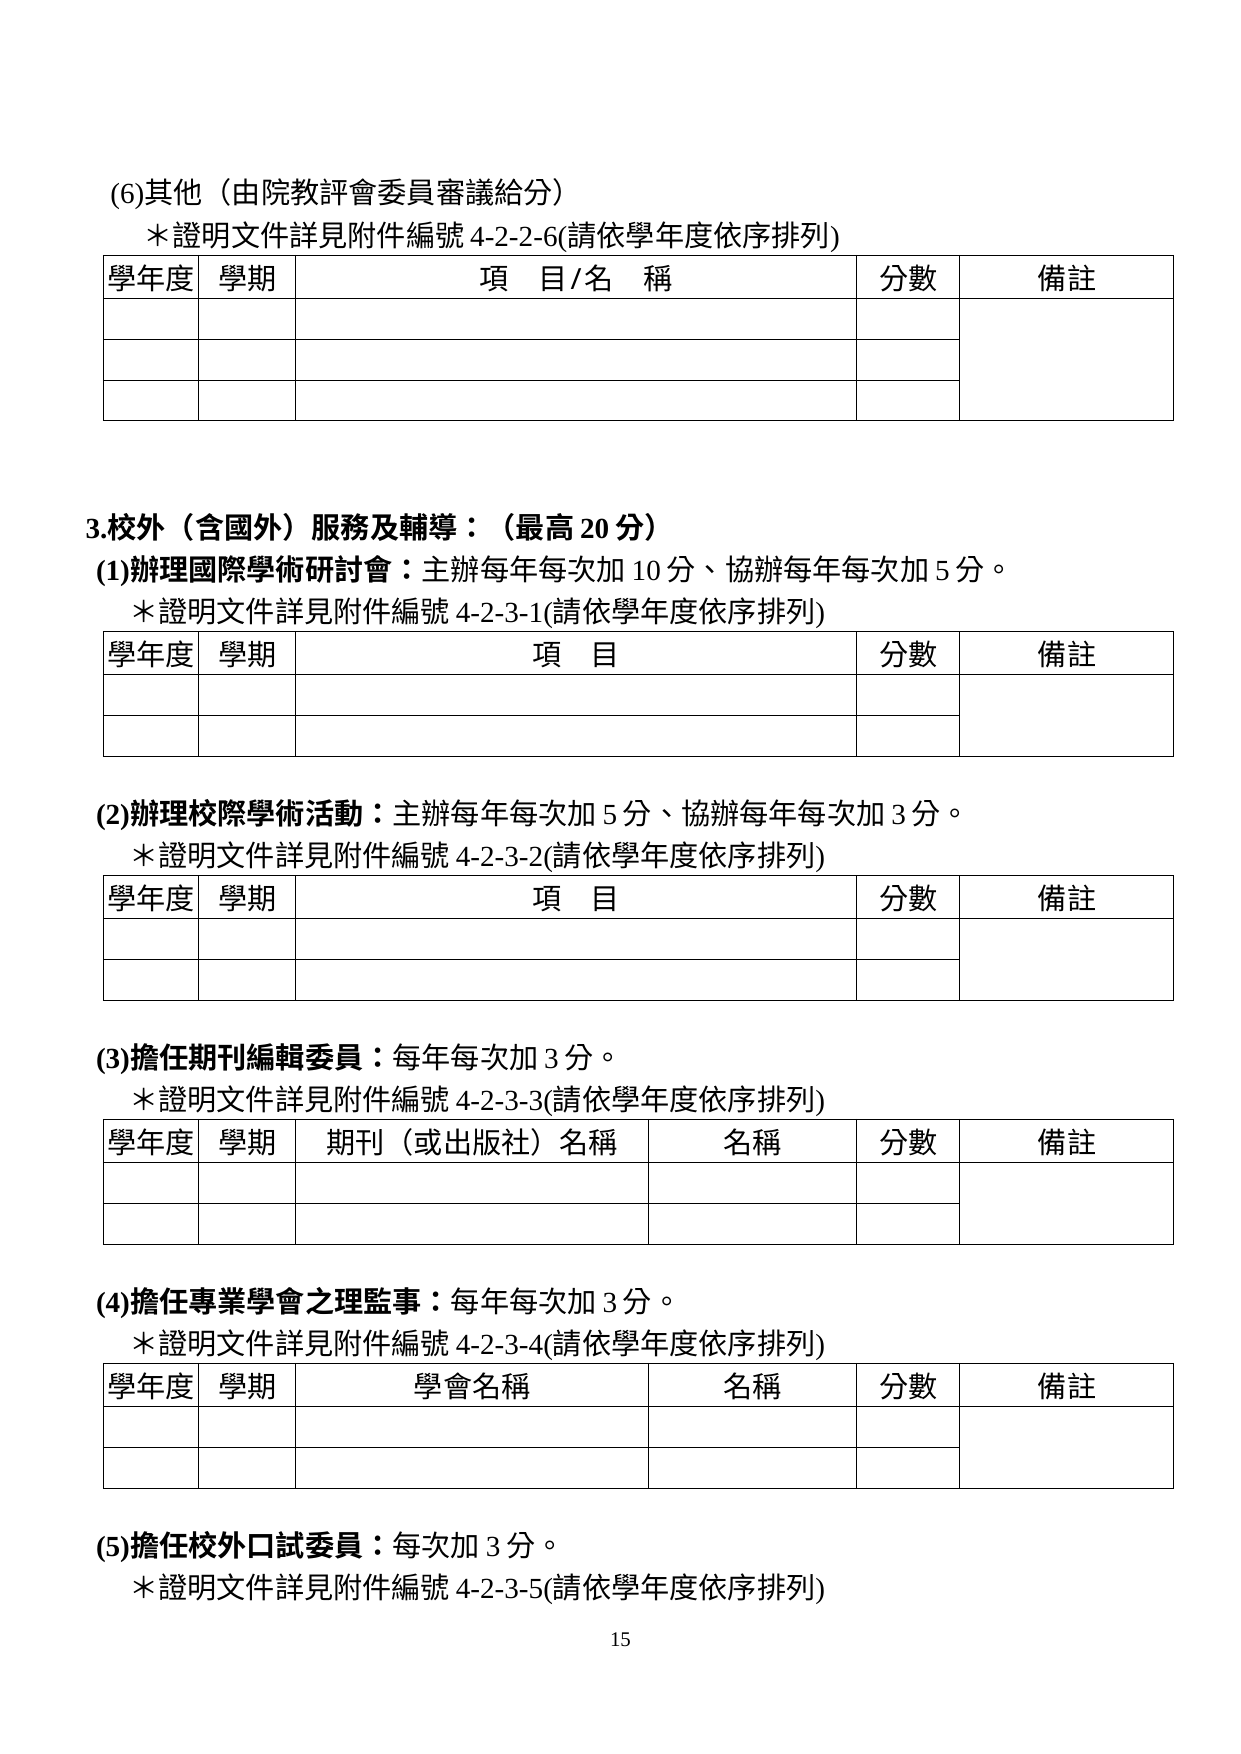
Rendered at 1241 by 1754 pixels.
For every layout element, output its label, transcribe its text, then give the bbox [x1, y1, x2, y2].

table_cell [960, 1407, 1173, 1488]
table_cell [199, 675, 295, 715]
table_header 備註 [960, 256, 1173, 298]
table_cell [857, 1448, 959, 1488]
table_header 分數 [857, 1364, 959, 1406]
table_cell [296, 299, 856, 339]
table_header 名稱 [649, 1120, 856, 1162]
table_cell [296, 1163, 648, 1203]
table_cell [104, 1407, 198, 1447]
table_cell [296, 1448, 648, 1488]
table_cell [857, 1163, 959, 1203]
table_cell [857, 381, 959, 420]
table_header 學會名稱 [296, 1364, 648, 1406]
table_cell [296, 919, 856, 959]
text ＊證明文件詳見附件編號4-2-3-3(請依學年度依序排列) [129, 1077, 1163, 1119]
table_cell [857, 716, 959, 756]
table_cell [857, 299, 959, 339]
table_header 學年度 [104, 632, 198, 674]
table_header 項 目/名 稱 [296, 256, 856, 298]
table_cell [296, 340, 856, 379]
table_cell [104, 299, 198, 339]
table_header 項 目 [296, 632, 856, 674]
text (4)擔任專業學會之理監事：每年每次加3分。 [96, 1278, 1169, 1321]
text (6)其他（由院教評會委員審議給分） [71, 170, 1169, 212]
table_cell [649, 1448, 856, 1488]
table_cell [199, 340, 295, 379]
table_cell [296, 1407, 648, 1447]
text ＊證明文件詳見附件編號4-2-2-6(請依學年度依序排列) [143, 212, 1163, 255]
table_cell [960, 675, 1173, 756]
table_header 學期 [199, 1364, 295, 1406]
table_cell [960, 919, 1173, 1000]
table_cell [296, 960, 856, 1000]
table_header 學期 [199, 1120, 295, 1162]
table_cell [104, 675, 198, 715]
table_cell [296, 675, 856, 715]
table_cell [649, 1407, 856, 1447]
text ＊證明文件詳見附件編號4-2-3-5(請依學年度依序排列) [129, 1564, 1163, 1607]
text ＊證明文件詳見附件編號4-2-3-4(請依學年度依序排列) [129, 1321, 1163, 1363]
text (3)擔任期刊編輯委員：每年每次加3分。 [96, 1034, 1169, 1077]
table_cell [104, 1204, 198, 1244]
table_header 學年度 [104, 1364, 198, 1406]
table_cell [104, 1448, 198, 1488]
table_cell [857, 960, 959, 1000]
text (5)擔任校外口試委員：每次加3分。 [96, 1522, 1169, 1564]
table_header 學期 [199, 256, 295, 298]
table_header 名稱 [649, 1364, 856, 1406]
table_header 分數 [857, 1120, 959, 1162]
text ＊證明文件詳見附件編號4-2-3-1(請依學年度依序排列) [129, 589, 1163, 631]
table_cell [199, 960, 295, 1000]
table_cell [857, 340, 959, 379]
table_cell [857, 919, 959, 959]
table_cell [857, 675, 959, 715]
table_header 期刊（或出版社）名稱 [296, 1120, 648, 1162]
table_cell [649, 1204, 856, 1244]
table_header 學期 [199, 876, 295, 918]
table_cell [199, 1204, 295, 1244]
table_cell [199, 1407, 295, 1447]
table_header 學期 [199, 632, 295, 674]
table_header 備註 [960, 876, 1173, 918]
table_header 項 目 [296, 876, 856, 918]
table_header 學年度 [104, 256, 198, 298]
table_cell [199, 299, 295, 339]
table_cell [199, 1448, 295, 1488]
table_cell [296, 716, 856, 756]
table_cell [199, 1163, 295, 1203]
text (2)辦理校際學術活動：主辦每年每次加5分、協辦每年每次加3分。 [96, 790, 1169, 833]
table_cell [960, 1163, 1173, 1244]
table_header 分數 [857, 876, 959, 918]
table_cell [104, 919, 198, 959]
table_cell [199, 919, 295, 959]
table_header 分數 [857, 632, 959, 674]
table_cell [199, 381, 295, 420]
text ＊證明文件詳見附件編號4-2-3-2(請依學年度依序排列) [129, 833, 1163, 875]
table_header 學年度 [104, 1120, 198, 1162]
text 3.校外（含國外）服務及輔導：（最高20分） [71, 484, 1169, 546]
table_cell [960, 299, 1173, 420]
table_cell [104, 381, 198, 420]
table_cell [857, 1407, 959, 1447]
table_header 備註 [960, 1364, 1173, 1406]
table_header 備註 [960, 632, 1173, 674]
table_cell [104, 1163, 198, 1203]
table_cell [104, 716, 198, 756]
table_header 分數 [857, 256, 959, 298]
table_cell [104, 960, 198, 1000]
text (1)辦理國際學術研討會：主辦每年每次加10分、協辦每年每次加5分。 [96, 546, 1169, 589]
table_cell [199, 716, 295, 756]
table_cell [104, 340, 198, 379]
table_header 備註 [960, 1120, 1173, 1162]
table_header 學年度 [104, 876, 198, 918]
table_cell [296, 1204, 648, 1244]
table_cell [649, 1163, 856, 1203]
table_cell [857, 1204, 959, 1244]
table_cell [296, 381, 856, 420]
